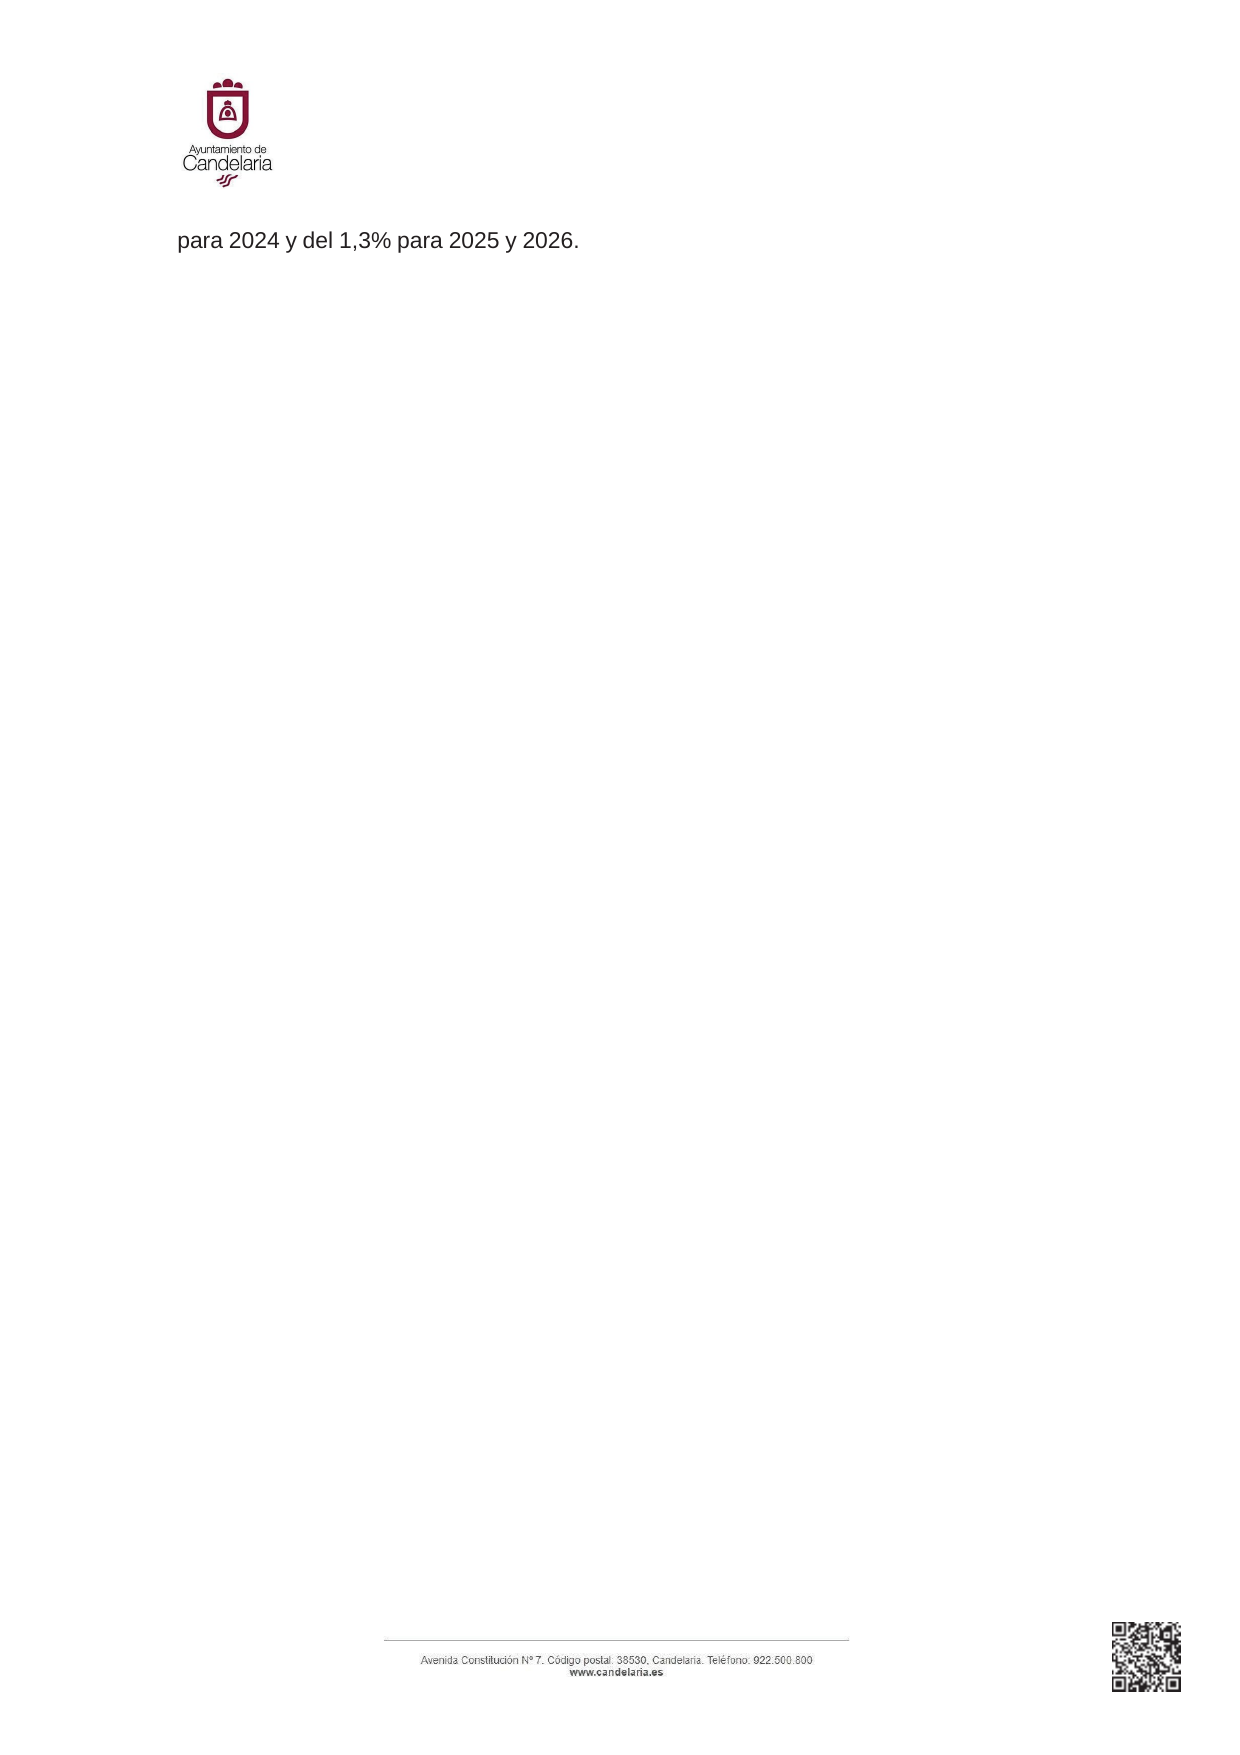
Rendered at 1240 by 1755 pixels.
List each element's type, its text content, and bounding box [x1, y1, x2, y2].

text para 2024 y del 1,3% para 2025 y 2026. [177, 227, 1062, 254]
